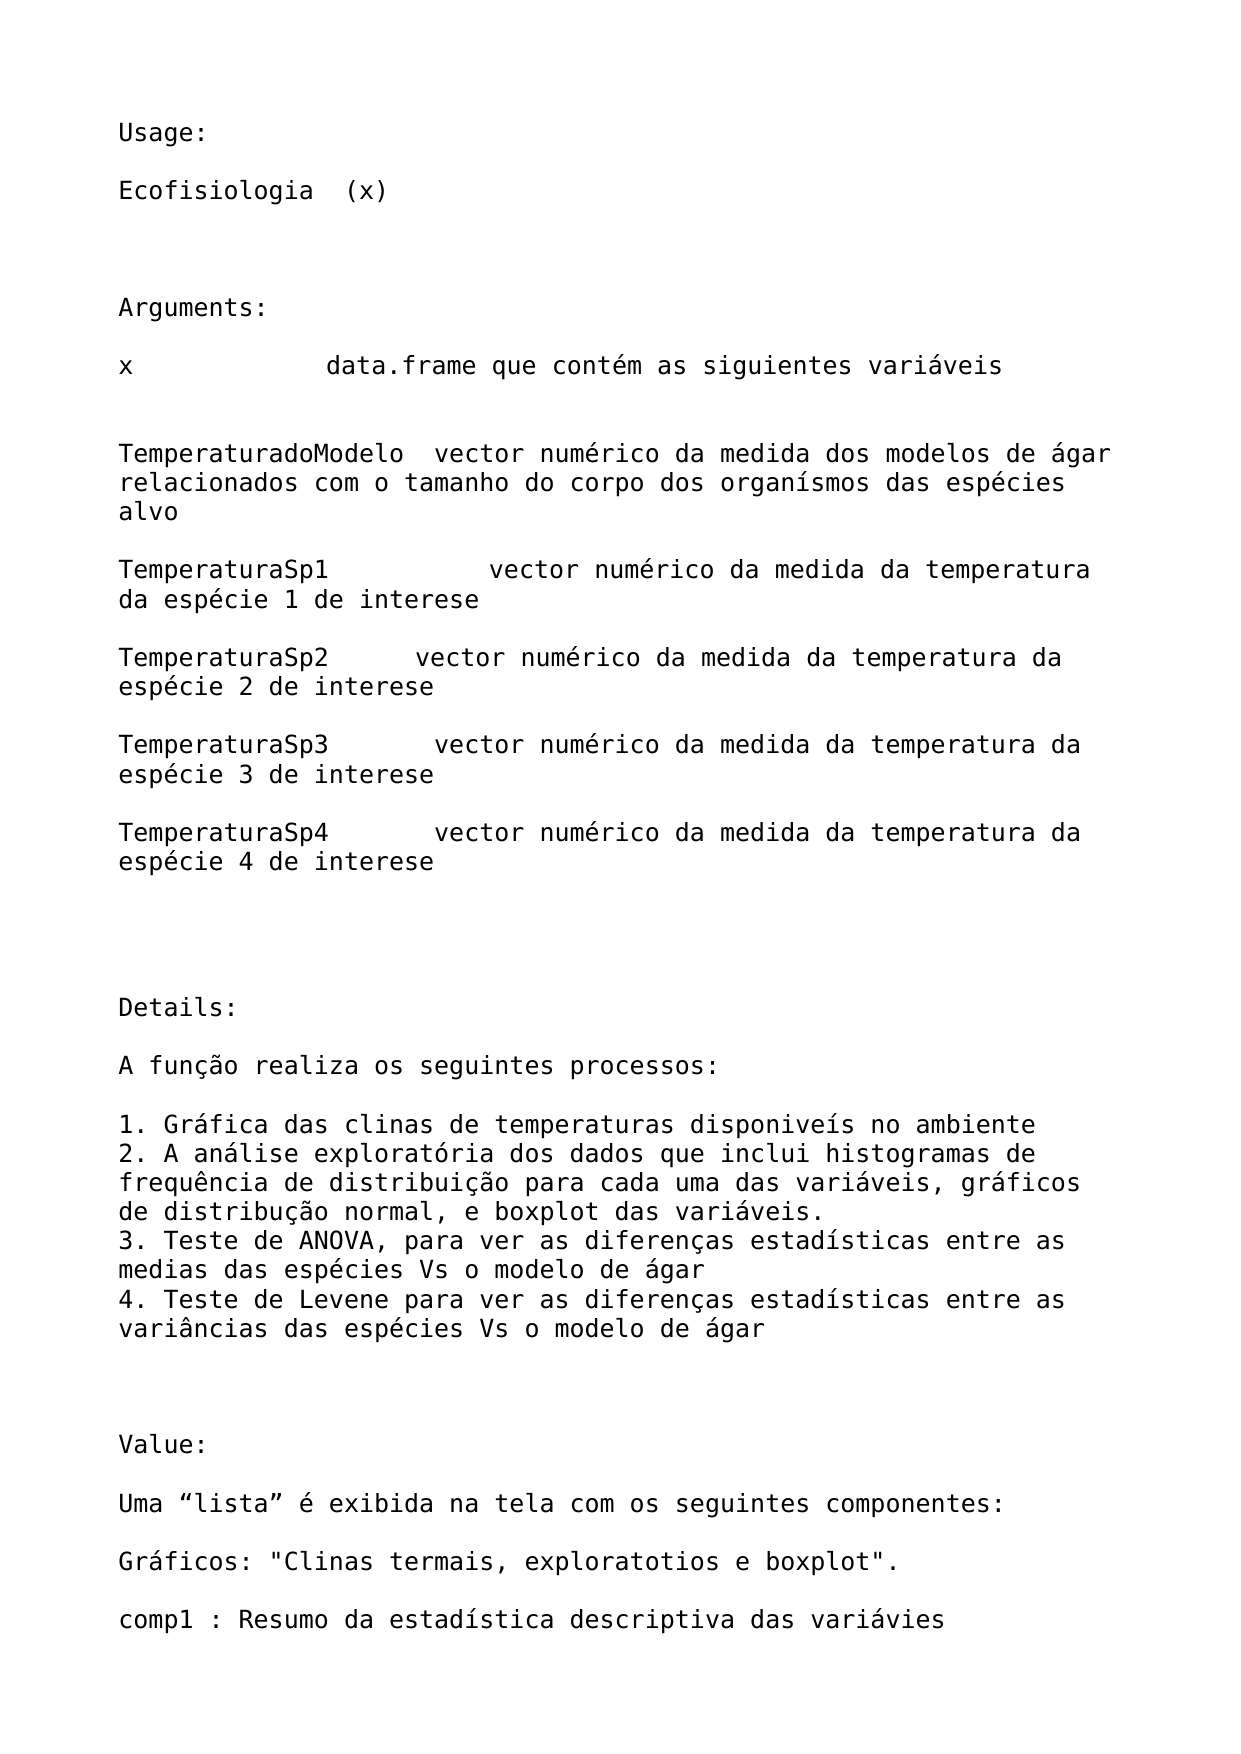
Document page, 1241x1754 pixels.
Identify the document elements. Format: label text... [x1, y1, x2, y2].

text Usage: Ecofisiologia (x) Arguments: x data.frame que contém as siguientes variáveis TemperaturadoModelo vector numérico da medida dos modelos de ágar relacionados com o tamanho do corpo dos organísmos das espécies alvo TemperaturaSp1 vector numérico da medida da temperatura da espécie 1 de interese TemperaturaSp2 vector numérico da medida da temperatura da espécie 2 de interese TemperaturaSp3 vector numérico da medida da temperatura da espécie 3 de interese TemperaturaSp4 vector numérico da medida da temperatura da espécie 4 de interese Details: A função realiza os seguintes processos: 1. Gráfica das clinas de temperaturas disponiveís no ambiente 2. A análise exploratória dos dados que inclui histogramas de frequência de distribuição para cada uma das variáveis, gráficos de distribução normal, e boxplot das variáveis. 3. Teste de ANOVA, para ver as diferenças estadísticas entre as medias das espécies Vs o modelo de ágar 4. Teste de Levene para ver as diferenças estadísticas entre as variâncias das espécies Vs o modelo de ágar Value: Uma “lista” é exibida na tela com os seguintes componentes: Gráficos: "Clinas termais, exploratotios e boxplot". comp1 : Resumo da estadística descriptiva das variávies [118, 118, 1122, 1635]
